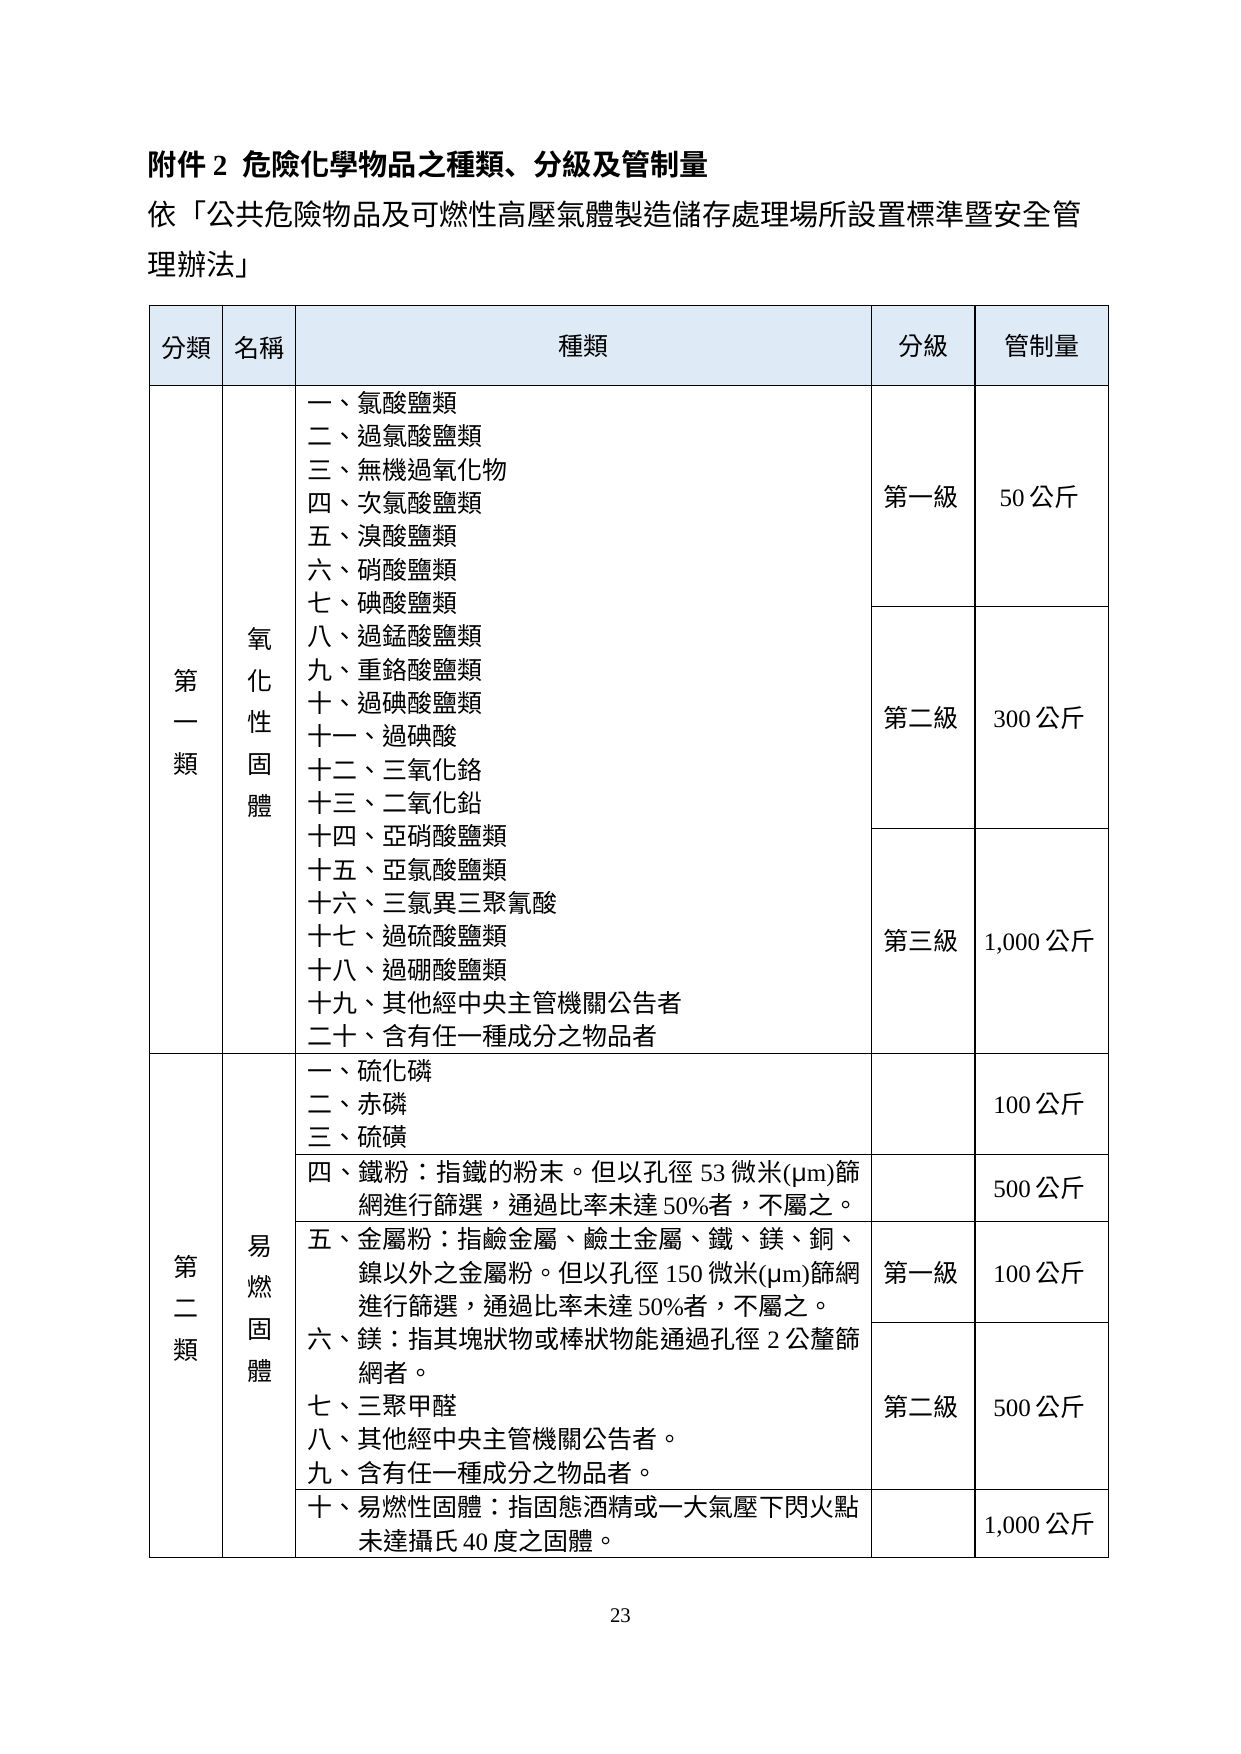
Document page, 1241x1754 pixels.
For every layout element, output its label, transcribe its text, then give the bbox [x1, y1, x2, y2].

table_cell 第 二 類 [150, 1054, 222, 1557]
table_header 管制量 [976, 306, 1108, 385]
table_cell 一、硫化磷 二、赤磷 三、硫磺 [296, 1054, 871, 1153]
table_cell 第 一 類 [150, 386, 222, 1052]
table_header 分級 [872, 306, 974, 385]
table_cell 500公斤 [976, 1323, 1108, 1489]
table_cell 300公斤 [976, 607, 1108, 828]
table_cell 1,000公斤 [976, 829, 1108, 1052]
text 附件 2 危險化學物品之種類、分級及管制量 [148, 136, 1092, 186]
table_cell 第三級 [872, 829, 974, 1052]
table_cell 1,000公斤 [976, 1490, 1108, 1557]
table_cell 氧 化 性 固 體 [223, 386, 295, 1052]
table_cell [872, 1490, 974, 1557]
table_cell 50公斤 [976, 386, 1108, 606]
table_cell 500公斤 [976, 1155, 1108, 1221]
table_cell [872, 1054, 974, 1153]
table_cell 第二級 [872, 607, 974, 828]
table_header 種類 [296, 306, 871, 385]
table_cell 100公斤 [976, 1054, 1108, 1153]
table_cell 一、氯酸鹽類 二、過氯酸鹽類 三、無機過氧化物 四、次氯酸鹽類 五、溴酸鹽類 六、硝酸鹽類 七、碘酸鹽類 八、過錳酸鹽類 九、重鉻酸鹽類 十、過碘酸鹽類 十一、過碘酸 十二、三氧化鉻 十三、二氧化鉛 十四、亞硝酸鹽類 十五、亞氯酸鹽類 十六、三氯異三聚氰酸 十七、過硫酸鹽類 十八、過硼酸鹽類 十九、其他經中央主管機關公告者 二十、含有任一種成分之物品者 [296, 386, 871, 1052]
table_cell 第一級 [872, 1222, 974, 1322]
table_header 名稱 [223, 306, 295, 385]
table_cell 十、易燃性固體：指固態酒精或一大氣壓下閃火點未達攝氏40度之固體。 [296, 1490, 871, 1557]
table_cell 第二級 [872, 1323, 974, 1489]
table_cell 四、鐵粉：指鐵的粉末。但以孔徑53微米(μm)篩網進行篩選，通過比率未達50%者，不屬之。 [296, 1155, 871, 1221]
table_cell [872, 1155, 974, 1221]
table_cell 五、金屬粉：指鹼金屬、鹼土金屬、鐵、鎂、銅、鎳以外之金屬粉。但以孔徑150微米(μm)篩網進行篩選，通過比率未達50%者，不屬之。 六、鎂：指其塊狀物或棒狀物能通過孔徑2公釐篩網者。 七、三聚甲醛 八、其他經中央主管機關公告者。 九、含有任一種成分之物品者。 [296, 1222, 871, 1489]
table_header 分類 [150, 306, 222, 385]
text 依「公共危險物品及可燃性高壓氣體製造儲存處理場所設置標準暨安全管理辦法」 [148, 186, 1092, 286]
table_cell 100公斤 [976, 1222, 1108, 1322]
table_cell 第一級 [872, 386, 974, 606]
table_cell 易 燃 固 體 [223, 1054, 295, 1557]
